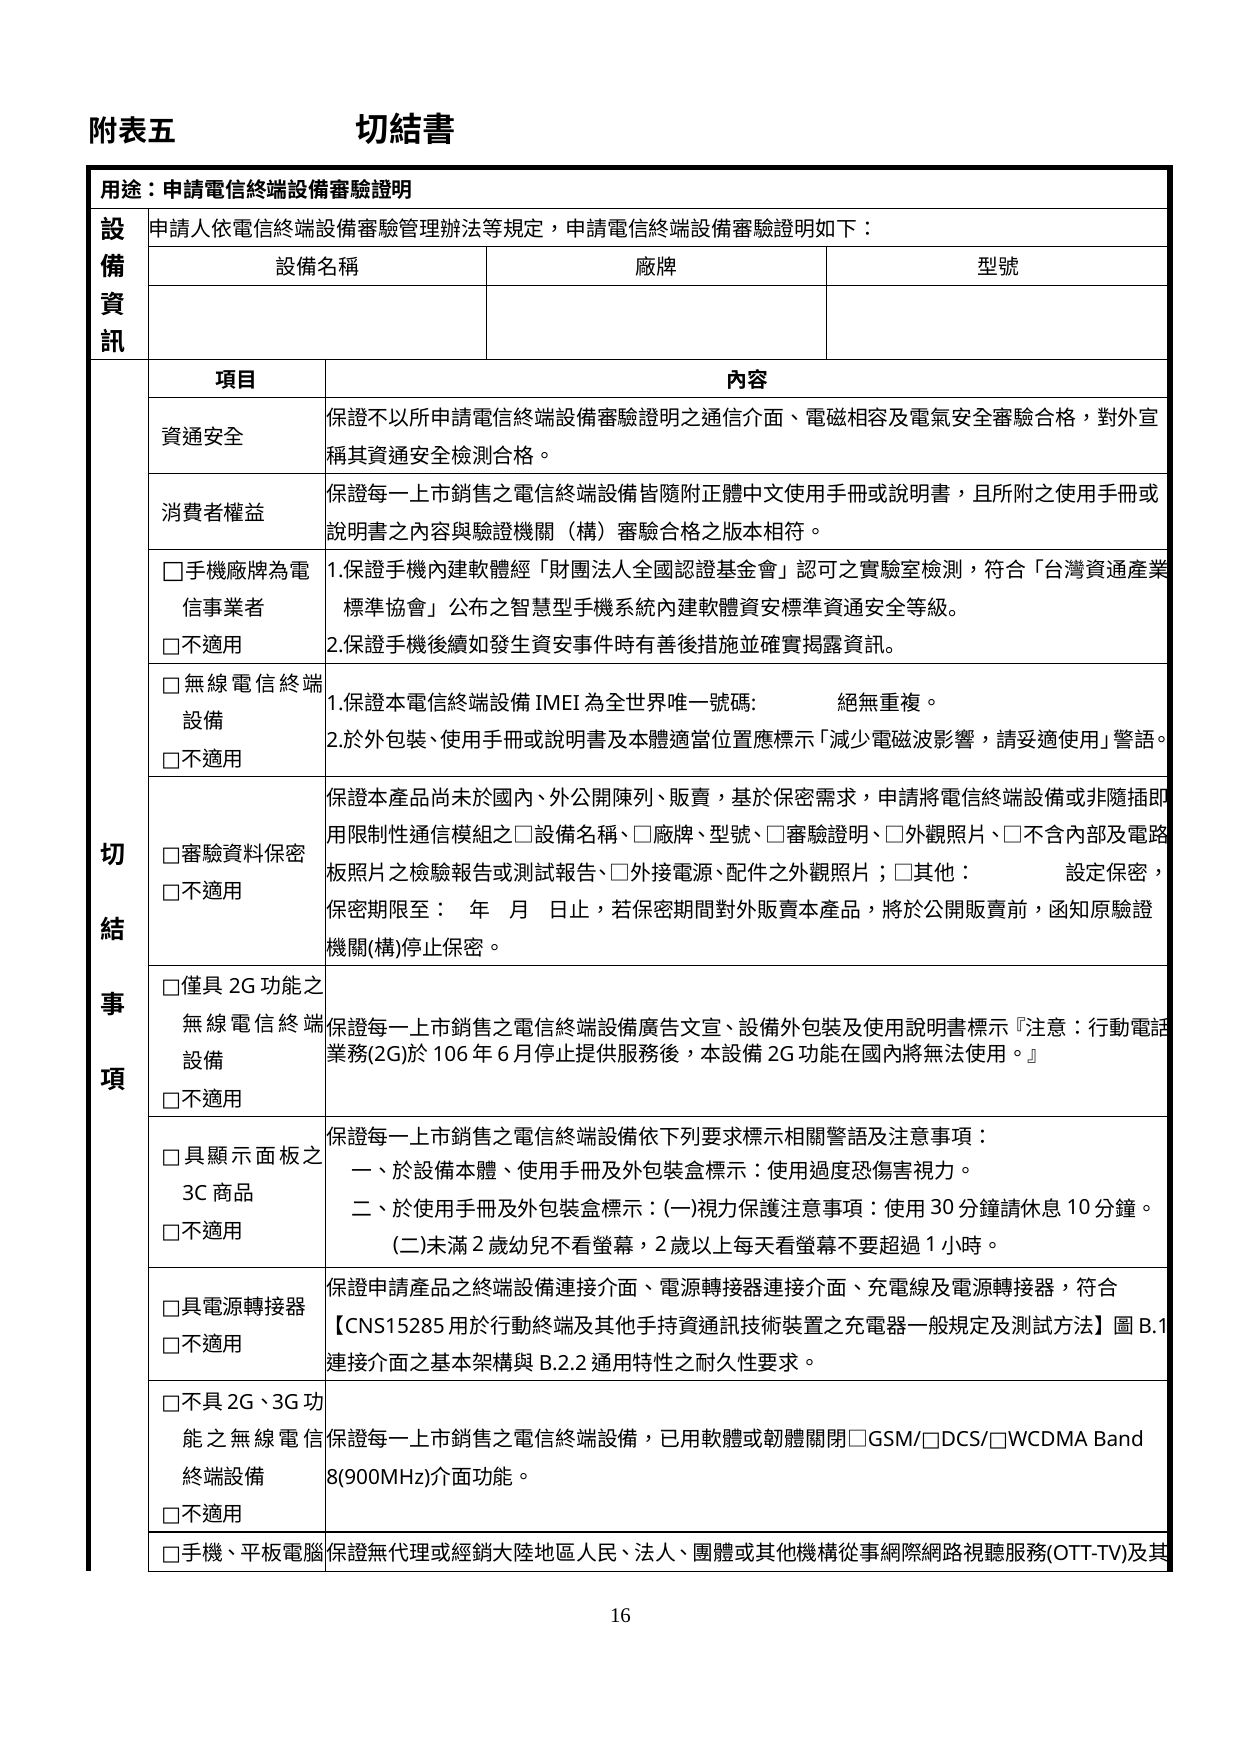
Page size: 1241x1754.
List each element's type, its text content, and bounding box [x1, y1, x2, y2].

table_cell □審驗資料保密 □不適用 [149, 777, 325, 965]
table_cell □手機、平板電腦或智慧型電視 [149, 1533, 325, 1571]
table_cell 內容 [326, 360, 1167, 397]
table_cell 保證申請產品之終端設備連接介面、電源轉接器連接介面、充電線及電源轉接器，符合【CNS15285用於行動終端及其他手持資通訊技術裝置之充電器一般規定及測試方法】圖B.1連接介面之基本架構與B.2.2通用特性之耐久性要求。 [326, 1268, 1167, 1380]
table_cell □僅具2G功能之無線電信終端設備 □不適用 [149, 966, 325, 1116]
table_cell □具顯示面板之3C 商品 □不適用 [149, 1117, 325, 1267]
table_cell 消費者權益 [149, 474, 325, 549]
table_cell [149, 286, 486, 358]
table_cell 資通安全 [149, 398, 325, 473]
table_cell 型號 [827, 247, 1167, 284]
table_cell □無線電信終端設備 □不適用 [149, 664, 325, 776]
table_cell [487, 286, 826, 358]
table_cell 1.保證本電信終端設備IMEI為全世界唯一號碼: 絕無重複。 2.於外包裝、使用手冊或說明書及本體適當位置應標示「減少電磁波影響，請妥適使用」警語。 [326, 664, 1167, 776]
table_cell 保證每一上市銷售之電信終端設備，已用軟體或韌體關閉□GSM/□DCS/□WCDMA Band 8(900MHz)介面功能。 [326, 1381, 1167, 1531]
table_cell 保證本產品尚未於國內、外公開陳列、販賣，基於保密需求，申請將電信終端設備或非隨插即用限制性通信模組之□設備名稱、□廠牌、型號、□審驗證明、□外觀照片、□不含內部及電路板照片之檢驗報告或測試報告、□外接電源、配件之外觀照片；□其他： 設定保密，保密期限至： 年 月 日止，若保密期間對外販賣本產品，將於公開販賣前，函知原驗證機關(構)停止保密。 [326, 777, 1167, 965]
text 附表五 切結書 [89, 90, 1152, 165]
table_cell 廠牌 [487, 247, 826, 284]
table_cell 保證每一上市銷售之電信終端設備皆隨附正體中文使用手冊或說明書，且所附之使用手冊或說明書之內容與驗證機關（構）審驗合格之版本相符。 [326, 474, 1167, 549]
table_cell 切結事項 [91, 360, 148, 1571]
table_cell [827, 286, 1167, 358]
table_cell 保證不以所申請電信終端設備審驗證明之通信介面、電磁相容及電氣安全審驗合格，對外宣稱其資通安全檢測合格。 [326, 398, 1167, 473]
table_cell □具電源轉接器 □不適用 [149, 1268, 325, 1380]
table_cell 項目 [149, 360, 325, 397]
table_cell 保證每一上市銷售之電信終端設備廣告文宣、設備外包裝及使用說明書標示『注意：行動電話業務(2G)於106年6月停止提供服務後，本設備2G功能在國內將無法使用。』 [326, 966, 1167, 1116]
table_cell 設備資訊 [91, 209, 148, 358]
table_cell 設備名稱 [149, 247, 486, 284]
table_cell 保證每一上市銷售之電信終端設備依下列要求標示相關警語及注意事項： 一、於設備本體、使用手冊及外包裝盒標示：使用過度恐傷害視力。 二、於使用手冊及外包裝盒標示：(一)視力保護注意事項：使用30分鐘請休息10分鐘。(二)未滿2歲幼兒不看螢幕，2歲以上每天看螢幕不要超過1小時。 [326, 1117, 1167, 1267]
table_cell □不具2G、3G功能之無線電信終端設備 □不適用 [149, 1381, 325, 1531]
table_cell 保證無代理或經銷大陸地區人民、法人、團體或其他機構從事網際網路視聽服務(OTT-TV)及其中間投入服務或相關商業服務(如「預載」大陸地區OTT TV應用程式（app）)情形。 [326, 1533, 1167, 1571]
table_cell □手機廠牌為電信事業者 □不適用 [149, 550, 325, 663]
table_cell 1.保證手機內建軟體經「財團法人全國認證基金會」認可之實驗室檢測，符合「台灣資通產業標準協會」公布之智慧型手機系統內建軟體資安標準資通安全等級。 2.保證手機後續如發生資安事件時有善後措施並確實揭露資訊。 [326, 550, 1167, 663]
table_header 用途：申請電信終端設備審驗證明 [91, 170, 1167, 207]
table_cell 申請人依電信終端設備審驗管理辦法等規定，申請電信終端設備審驗證明如下： [149, 209, 1167, 246]
